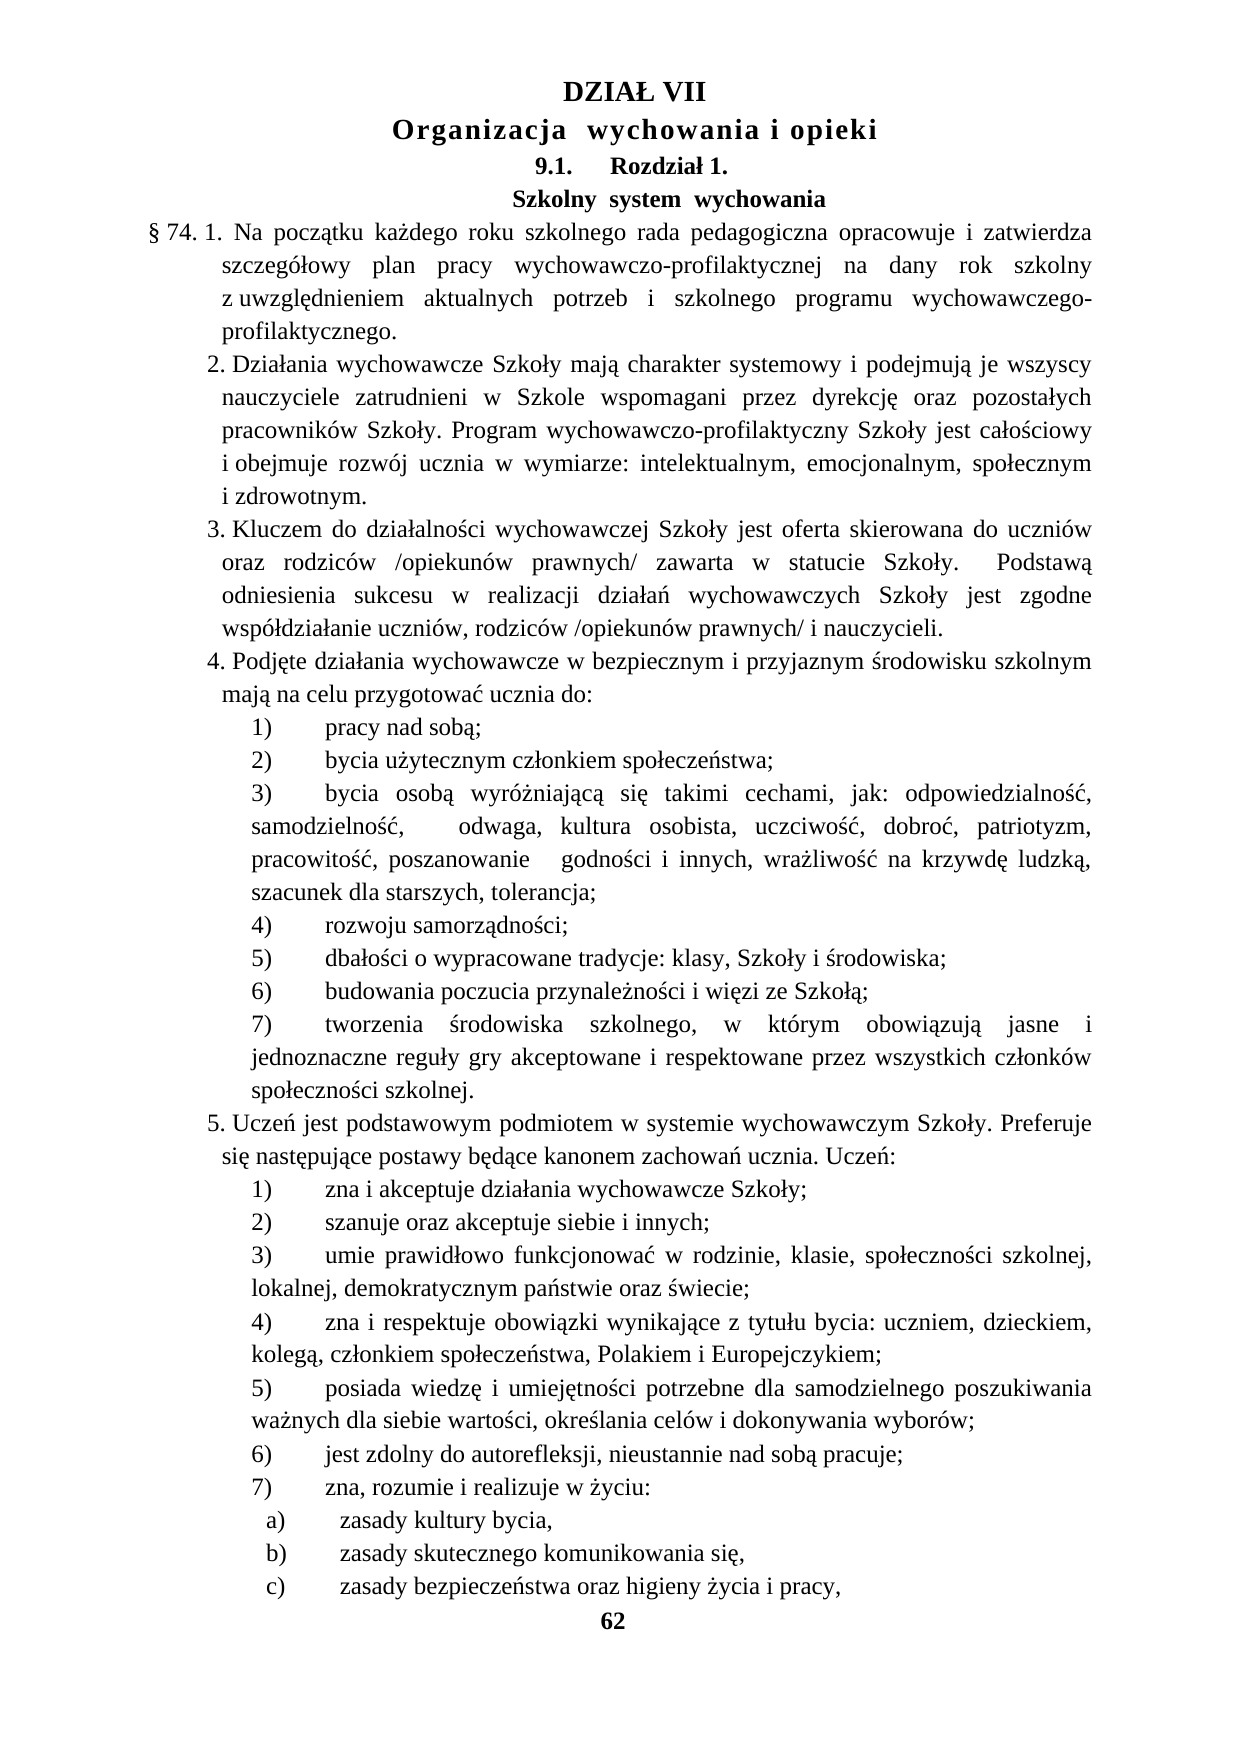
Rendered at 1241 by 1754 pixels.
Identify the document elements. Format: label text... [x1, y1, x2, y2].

list 1. Na początku każdego roku szkolnego rada pedagogiczna opracowuje i zatwierdza szczegółowy plan pracy wychowawczo-profilaktycznej na dany rok szkolny z uwzględnieniem aktualnych potrzeb i szkolnego programu wychowawczego- profilaktycznego. [148, 217, 1093, 345]
subtitle Rozdział 1. Szkolny system wychowania [170, 151, 1093, 213]
list jest zdolny do autorefleksji, nieustannie nad sobą pracuje; [251, 1439, 1093, 1467]
list rozwoju samorządności; [251, 910, 1093, 939]
list bycia użytecznym członkiem społeczeństwa; [251, 745, 1093, 774]
list zna i respektuje obowiązki wynikające z tytułu bycia: uczniem, dzieckiem, kolegą, członkiem społeczeństwa, Polakiem i Europejczykiem; [251, 1307, 1093, 1368]
list zna i akceptuje działania wychowawcze Szkoły; [251, 1174, 1093, 1203]
list zasady kultury bycia, [266, 1505, 1093, 1533]
list szanuje oraz akceptuje siebie i innych; [251, 1207, 1093, 1236]
list Podjęte działania wychowawcze w bezpiecznym i przyjaznym środowisku szkolnym mają na celu przygotować ucznia do: [207, 646, 1093, 708]
list Uczeń jest podstawowym podmiotem w systemie wychowawczym Szkoły. Preferuje się następujące postawy będące kanonem zachowań ucznia. Uczeń: [207, 1108, 1093, 1170]
list pracy nad sobą; [251, 712, 1093, 741]
list posiada wiedzę i umiejętności potrzebne dla samodzielnego poszukiwania ważnych dla siebie wartości, określania celów i dokonywania wyborów; [251, 1373, 1093, 1434]
list zasady skutecznego komunikowania się, [266, 1538, 1093, 1566]
list tworzenia środowiska szkolnego, w którym obowiązują jasne i jednoznaczne reguły gry akceptowane i respektowane przez wszystkich członków społeczności szkolnej. [251, 1009, 1093, 1104]
list zasady bezpieczeństwa oraz higieny życia i pracy, [266, 1571, 1093, 1599]
list Kluczem do działalności wychowawczej Szkoły jest oferta skierowana do uczniów oraz rodziców /opiekunów prawnych/ zawarta w statucie Szkoły. Podstawą odniesienia sukcesu w realizacji działań wychowawczych Szkoły jest zgodne współdziałanie uczniów, rodziców /opiekunów prawnych/ i nauczycieli. [207, 514, 1093, 642]
list dbałości o wypracowane tradycje: klasy, Szkoły i środowiska; [251, 943, 1093, 972]
list bycia osobą wyróżniającą się takimi cechami, jak: odpowiedzialność, samodzielność, odwaga, kultura osobista, uczciwość, dobroć, patriotyzm, pracowitość, poszanowanie godności i innych, wrażliwość na krzywdę ludzką, szacunek dla starszych, tolerancja; [251, 778, 1093, 906]
list budowania poczucia przynależności i więzi ze Szkołą; [251, 976, 1093, 1005]
text DZIAŁ VII Organizacja wychowania i opieki [177, 74, 1093, 146]
list umie prawidłowo funkcjonować w rodzinie, klasie, społeczności szkolnej, lokalnej, demokratycznym państwie oraz świecie; [251, 1241, 1093, 1302]
list Działania wychowawcze Szkoły mają charakter systemowy i podejmują je wszyscy nauczyciele zatrudnieni w Szkole wspomagani przez dyrekcję oraz pozostałych pracowników Szkoły. Program wychowawczo-profilaktyczny Szkoły jest całościowy i obejmuje rozwój ucznia w wymiarze: intelektualnym, emocjonalnym, społecznym i zdrowotnym. [207, 349, 1093, 510]
list zna, rozumie i realizuje w życiu: [251, 1472, 1093, 1500]
